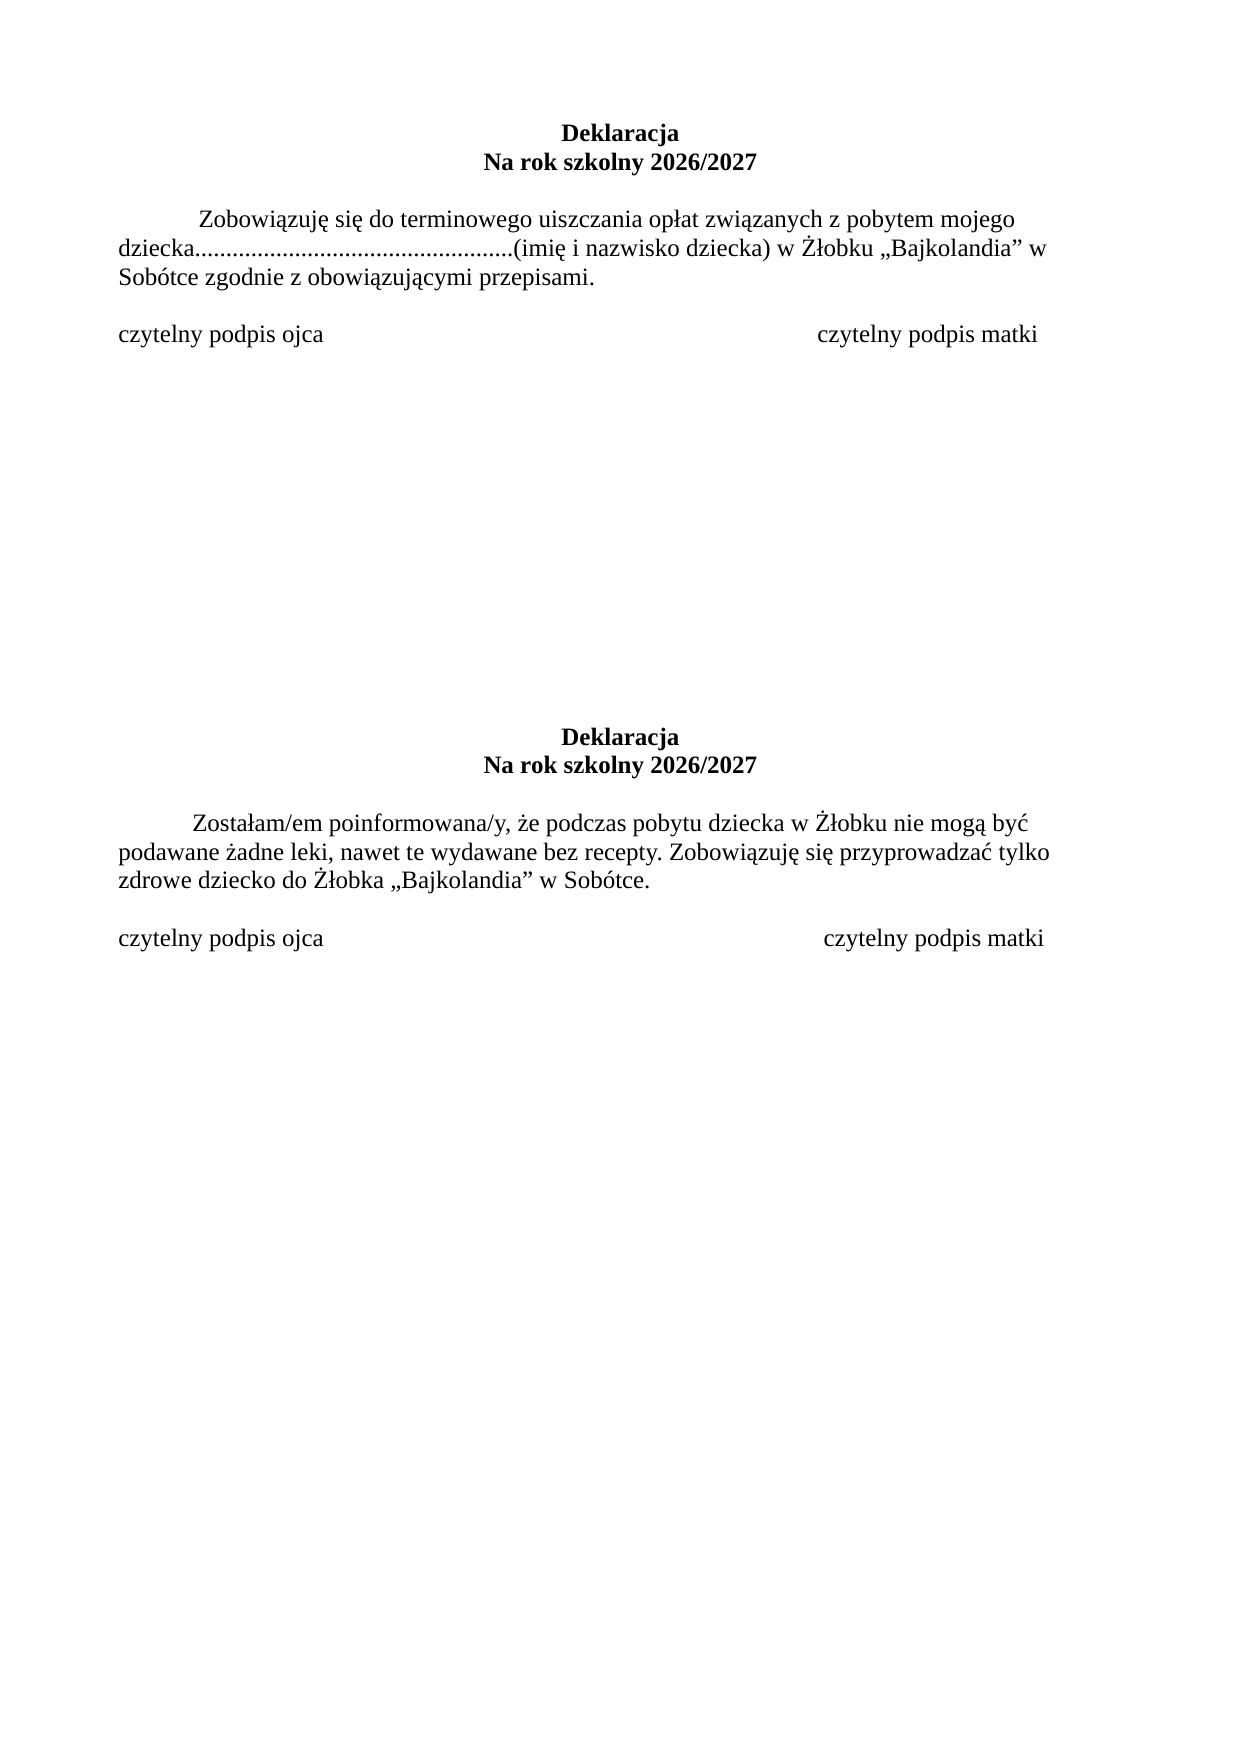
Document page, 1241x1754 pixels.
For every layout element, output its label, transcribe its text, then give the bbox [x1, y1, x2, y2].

text Deklaracja [118, 722, 1122, 751]
text Deklaracja [118, 118, 1122, 147]
text Na rok szkolny 2026/2027 [118, 147, 1122, 176]
text czytelny podpis ojca czytelny podpis matki [118, 923, 1122, 952]
text Na rok szkolny 2026/2027 [118, 751, 1122, 779]
text Zostałam/em poinformowana/y, że podczas pobytu dziecka w Żłobku nie mogą być podawane żadne leki, nawet te wydawane bez recepty. Zobowiązuję się przyprowadzać tylko zdrowe dziecko do Żłobka „Bajkolandia” w Sobótce. [118, 808, 1122, 894]
text czytelny podpis ojca czytelny podpis matki [118, 319, 1122, 348]
text Zobowiązuję się do terminowego uiszczania opłat związanych z pobytem mojego dziecka...................................................(imię i nazwisko dziecka) w Żłobku „Bajkolandia” w Sobótce zgodnie z obowiązującymi przepisami. [118, 204, 1122, 291]
